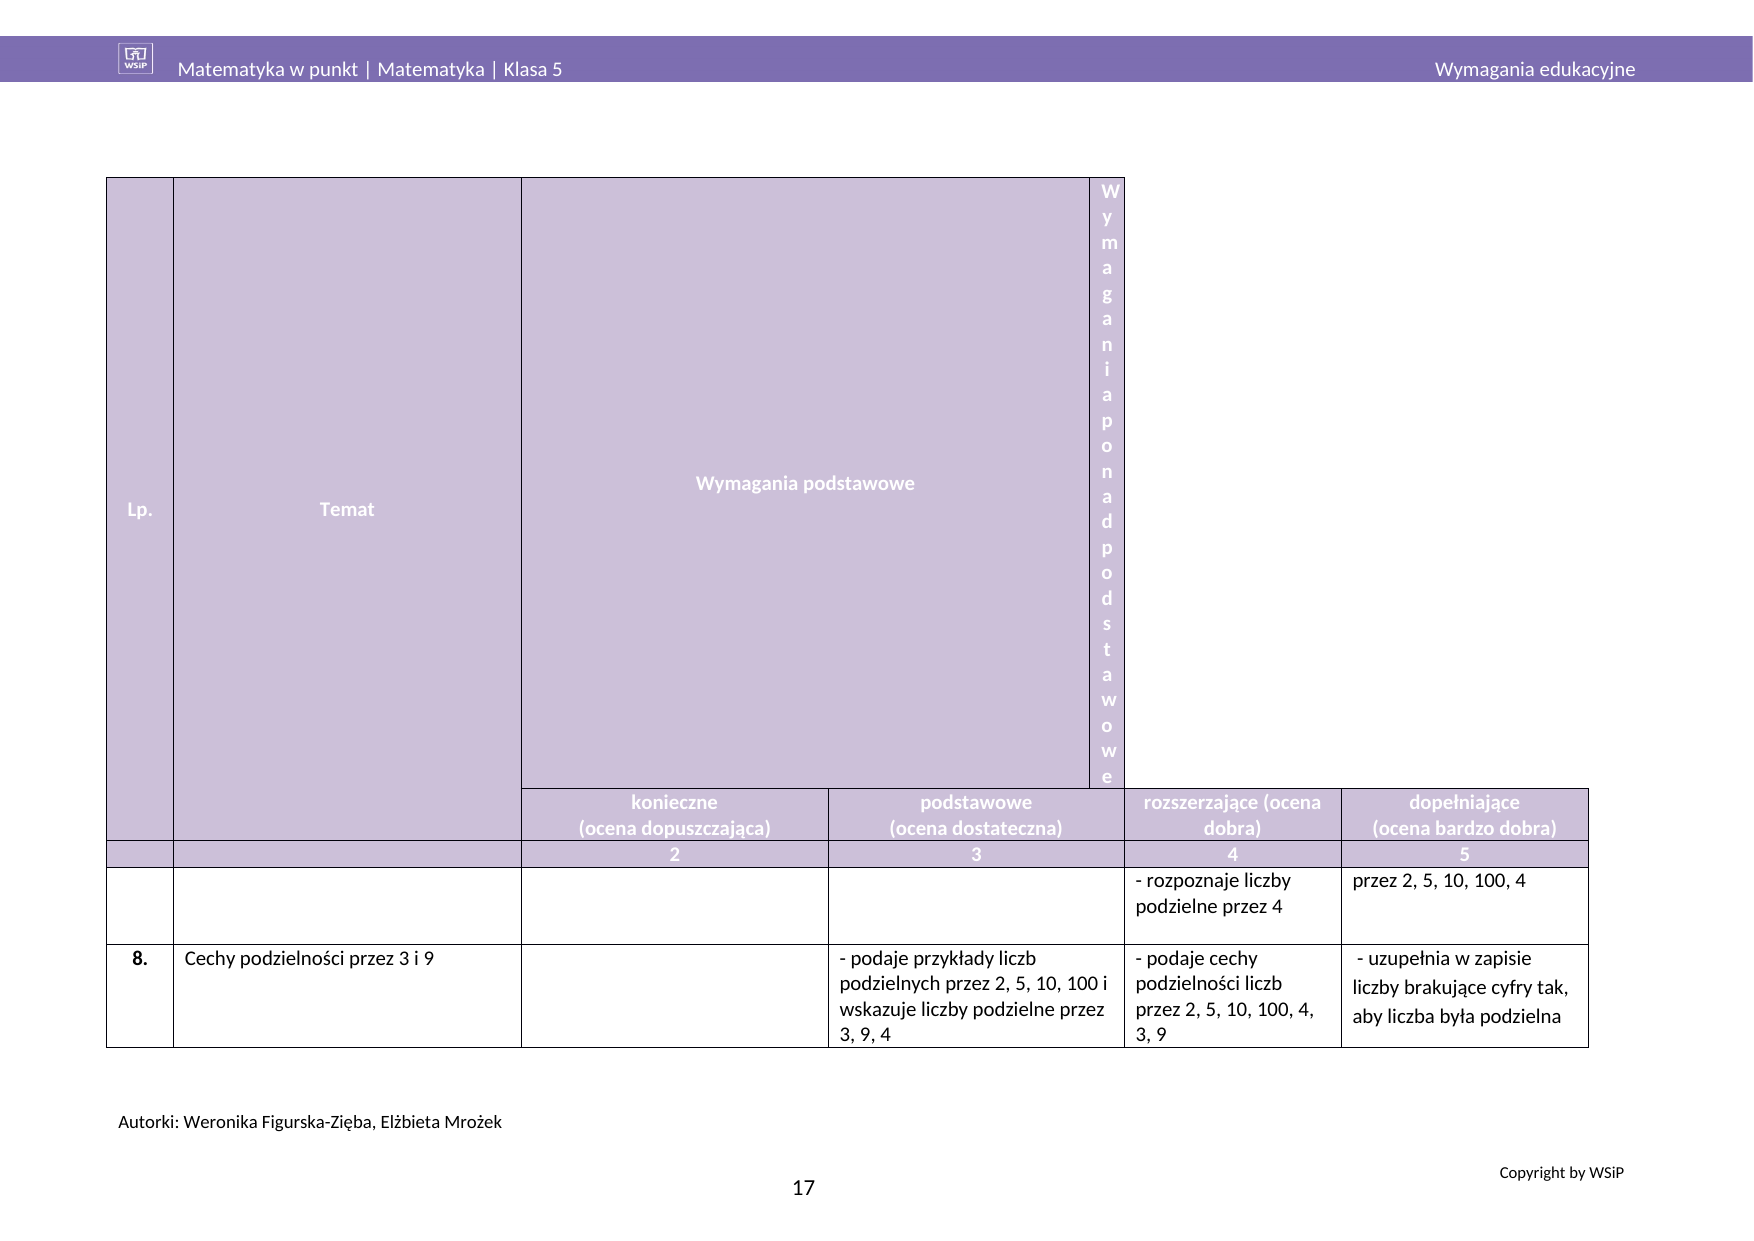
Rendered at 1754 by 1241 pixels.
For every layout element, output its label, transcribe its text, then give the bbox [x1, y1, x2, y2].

table_cell [174, 841, 521, 867]
table_cell [107, 841, 173, 867]
table_cell dopełniające (ocena bardzo dobra) [1342, 789, 1588, 840]
picture [0, 36, 1753, 82]
table_cell [107, 868, 173, 944]
table_header Lp. [107, 178, 173, 840]
table_header Temat [174, 178, 521, 840]
table_cell - podaje cechy podzielności liczb przez 2, 5, 10, 100, 4, 3, 9 [1125, 945, 1341, 1047]
table_header Wymagania ponadpodstawowe [1090, 178, 1124, 788]
table_cell 5 [1342, 841, 1588, 867]
table_cell podstawowe (ocena dostateczna) [829, 789, 1124, 840]
table_cell przez 2, 5, 10, 100, 4 [1342, 868, 1588, 944]
table_cell 8. [107, 945, 173, 1047]
table_cell - podaje przykłady liczb podzielnych przez 2, 5, 10, 100 i wskazuje liczby podzielne przez 3, 9, 4 [829, 945, 1124, 1047]
table_cell - uzupełnia w zapisie liczby brakujące cyfry tak, aby liczba była podzielna [1342, 945, 1588, 1047]
table_cell 3 [829, 841, 1124, 867]
table_cell rozszerzające (ocena dobra) [1125, 789, 1341, 840]
table_cell 2 [522, 841, 828, 867]
table_cell - rozpoznaje liczby podzielne przez 4 [1125, 868, 1341, 944]
table_cell [522, 868, 828, 944]
table_cell konieczne (ocena dopuszczająca) [522, 789, 828, 840]
table_header Wymagania podstawowe [522, 178, 1089, 788]
table_cell [522, 945, 828, 1047]
table_cell [174, 868, 521, 944]
table_cell [829, 868, 1124, 944]
table_cell 4 [1125, 841, 1341, 867]
table_cell Cechy podzielności przez 3 i 9 [174, 945, 521, 1047]
